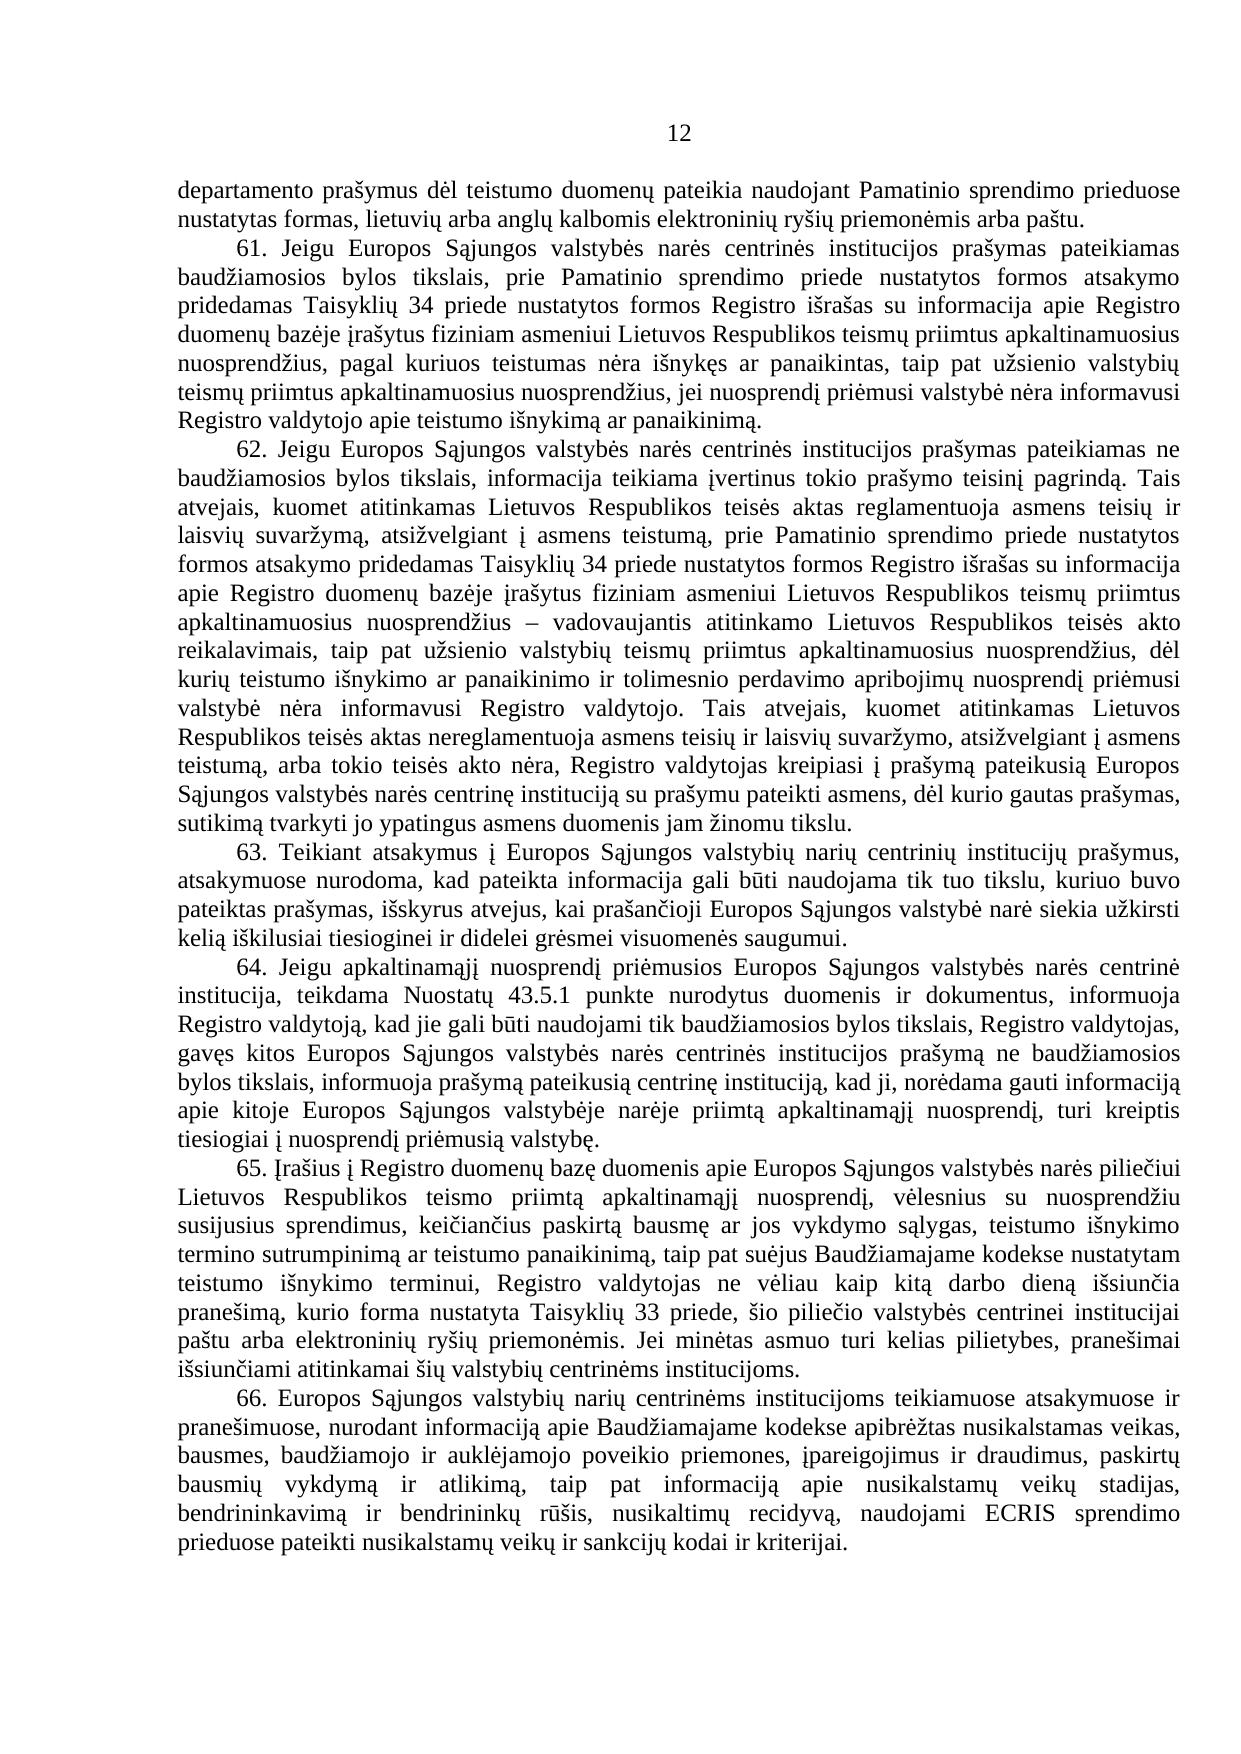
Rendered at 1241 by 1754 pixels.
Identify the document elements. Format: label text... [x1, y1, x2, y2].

text 64. Jeigu apkaltinamąjį nuosprendį priėmusios Europos Sąjungos valstybės narės centrinė institucija, teikdama Nuostatų 43.5.1 punkte nurodytus duomenis ir dokumentus, informuoja Registro valdytoją, kad jie gali būti naudojami tik baudžiamosios bylos tikslais, Registro valdytojas, gavęs kitos Europos Sąjungos valstybės narės centrinės institucijos prašymą ne baudžiamosios bylos tikslais, informuoja prašymą pateikusią centrinę instituciją, kad ji, norėdama gauti informaciją apie kitoje Europos Sąjungos valstybėje narėje priimtą apkaltinamąjį nuosprendį, turi kreiptis tiesiogiai į nuosprendį priėmusią valstybę. [177, 952, 1181, 1153]
text departamento prašymus dėl teistumo duomenų pateikia naudojant Pamatinio sprendimo prieduose nustatytas formas, lietuvių arba anglų kalbomis elektroninių ryšių priemonėmis arba paštu. [177, 176, 1181, 233]
text 65. Įrašius į Registro duomenų bazę duomenis apie Europos Sąjungos valstybės narės piliečiui Lietuvos Respublikos teismo priimtą apkaltinamąjį nuosprendį, vėlesnius su nuosprendžiu susijusius sprendimus, keičiančius paskirtą bausmę ar jos vykdymo sąlygas, teistumo išnykimo termino sutrumpinimą ar teistumo panaikinimą, taip pat suėjus Baudžiamajame kodekse nustatytam teistumo išnykimo terminui, Registro valdytojas ne vėliau kaip kitą darbo dieną išsiunčia pranešimą, kurio forma nustatyta Taisyklių 33 priede, šio piliečio valstybės centrinei institucijai paštu arba elektroninių ryšių priemonėmis. Jei minėtas asmuo turi kelias pilietybes, pranešimai išsiunčiami atitinkamai šių valstybių centrinėms institucijoms. [177, 1153, 1181, 1383]
text 63. Teikiant atsakymus į Europos Sąjungos valstybių narių centrinių institucijų prašymus, atsakymuose nurodoma, kad pateikta informacija gali būti naudojama tik tuo tikslu, kuriuo buvo pateiktas prašymas, išskyrus atvejus, kai prašančioji Europos Sąjungos valstybė narė siekia užkirsti kelią iškilusiai tiesioginei ir didelei grėsmei visuomenės saugumui. [177, 837, 1181, 952]
text 66. Europos Sąjungos valstybių narių centrinėms institucijoms teikiamuose atsakymuose ir pranešimuose, nurodant informaciją apie Baudžiamajame kodekse apibrėžtas nusikalstamas veikas, bausmes, baudžiamojo ir auklėjamojo poveikio priemones, įpareigojimus ir draudimus, paskirtų bausmių vykdymą ir atlikimą, taip pat informaciją apie nusikalstamų veikų stadijas, bendrininkavimą ir bendrininkų rūšis, nusikaltimų recidyvą, naudojami ECRIS sprendimo prieduose pateikti nusikalstamų veikų ir sankcijų kodai ir kriterijai. [177, 1383, 1181, 1556]
text 62. Jeigu Europos Sąjungos valstybės narės centrinės institucijos prašymas pateikiamas ne baudžiamosios bylos tikslais, informacija teikiama įvertinus tokio prašymo teisinį pagrindą. Tais atvejais, kuomet atitinkamas Lietuvos Respublikos teisės aktas reglamentuoja asmens teisių ir laisvių suvaržymą, atsižvelgiant į asmens teistumą, prie Pamatinio sprendimo priede nustatytos formos atsakymo pridedamas Taisyklių 34 priede nustatytos formos Registro išrašas su informacija apie Registro duomenų bazėje įrašytus fiziniam asmeniui Lietuvos Respublikos teismų priimtus apkaltinamuosius nuosprendžius – vadovaujantis atitinkamo Lietuvos Respublikos teisės akto reikalavimais, taip pat užsienio valstybių teismų priimtus apkaltinamuosius nuosprendžius, dėl kurių teistumo išnykimo ar panaikinimo ir tolimesnio perdavimo apribojimų nuosprendį priėmusi valstybė nėra informavusi Registro valdytojo. Tais atvejais, kuomet atitinkamas Lietuvos Respublikos teisės aktas nereglamentuoja asmens teisių ir laisvių suvaržymo, atsižvelgiant į asmens teistumą, arba tokio teisės akto nėra, Registro valdytojas kreipiasi į prašymą pateikusią Europos Sąjungos valstybės narės centrinę instituciją su prašymu pateikti asmens, dėl kurio gautas prašymas, sutikimą tvarkyti jo ypatingus asmens duomenis jam žinomu tikslu. [177, 434, 1181, 837]
text 61. Jeigu Europos Sąjungos valstybės narės centrinės institucijos prašymas pateikiamas baudžiamosios bylos tikslais, prie Pamatinio sprendimo priede nustatytos formos atsakymo pridedamas Taisyklių 34 priede nustatytos formos Registro išrašas su informacija apie Registro duomenų bazėje įrašytus fiziniam asmeniui Lietuvos Respublikos teismų priimtus apkaltinamuosius nuosprendžius, pagal kuriuos teistumas nėra išnykęs ar panaikintas, taip pat užsienio valstybių teismų priimtus apkaltinamuosius nuosprendžius, jei nuosprendį priėmusi valstybė nėra informavusi Registro valdytojo apie teistumo išnykimą ar panaikinimą. [177, 233, 1181, 434]
